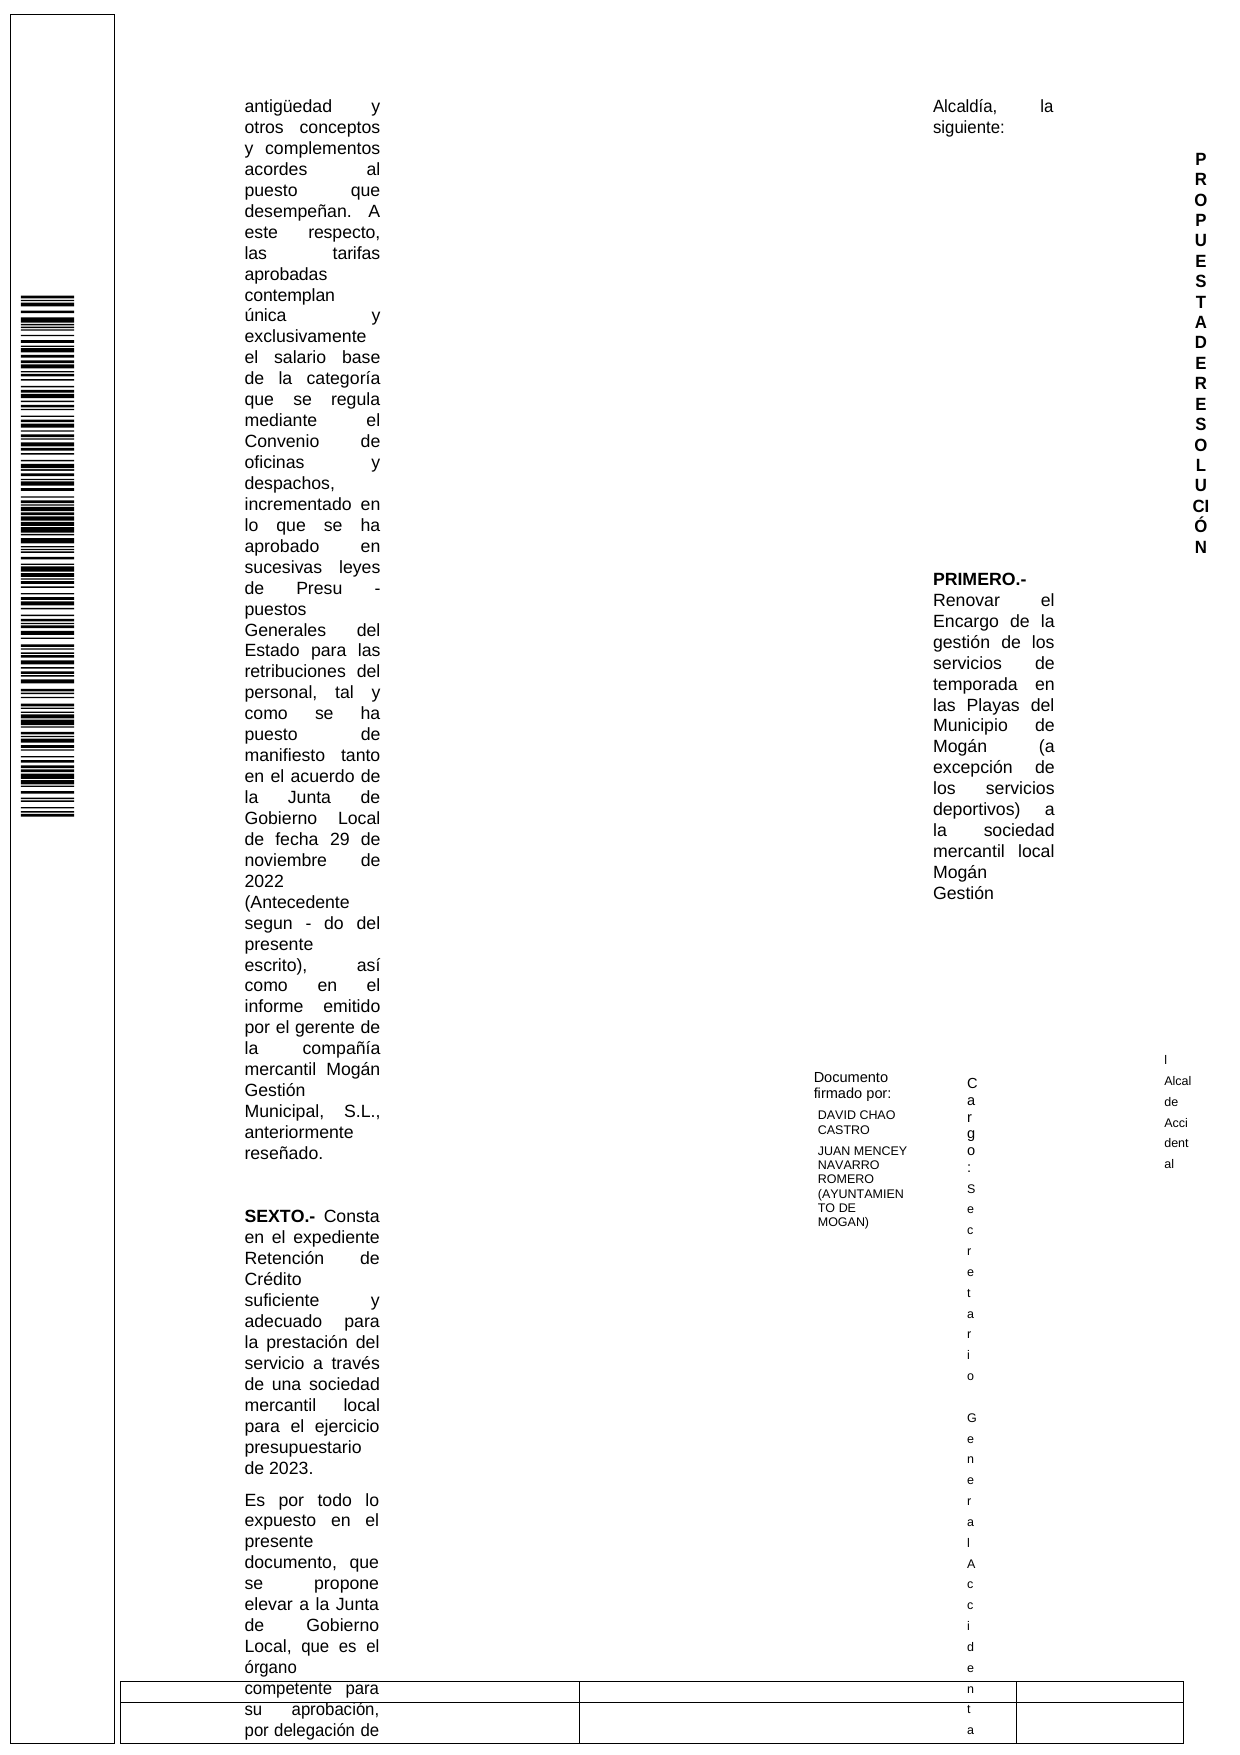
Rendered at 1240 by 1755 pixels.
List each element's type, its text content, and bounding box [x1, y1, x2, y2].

text Alcaldía, la siguiente: [933, 96, 1053, 137]
text SEXTO.- Consta en el expediente Retención de Crédito suficiente y adecuado para la prestación del servicio a través de una sociedad mercantil local para el ejercicio presupuestario de 2023. [244, 1206, 379, 1478]
text PRIMERO.- Renovar el Encargo de la gestión de los servicios de temporada en las Playas del Municipio de Mogán (a excepción de los servicios deportivos) a la sociedad mercantil local Mogán Gestión [933, 569, 1054, 903]
text PROPUESTA DE RESOLUCIÓN [1191, 148, 1210, 557]
text su aprobación, por delegación de [244, 1703, 379, 1740]
text JUAN MENCEY NAVARRO ROMERO (AYUNTAMIENTO DE MOGAN) [818, 1143, 910, 1229]
text competente para [244, 1682, 379, 1702]
text Es por todo lo expuesto en el presente documento, que se propone elevar a la Junta de Gobierno Local, que es el órgano [244, 1489, 379, 1681]
text Secretario General Accidental Alcalde Accidental [1164, 1048, 1192, 1173]
text Secretario General Accidental Alcalde Accidental [967, 1176, 973, 1681]
text Documento firmado por: [813, 1068, 910, 1102]
text antigüedad y otros conceptos y complementos acordes al puesto que desempeñan. A este respecto, las tarifas aprobadas contemplan única y exclusivamente el salario base de la categoría que se regula mediante el Convenio de oficinas y despachos, incrementado en lo que se ha aprobado en sucesivas leyes de Presu - puestos Generales del Estado para las retribuciones del personal, tal y como se ha puesto de manifiesto tanto en el acuerdo de la Junta de Gobierno Local de fecha 29 de noviembre de 2022 (Antecedente segun - do del presente escrito), así como en el informe emitido por el gerente de la compañía mercantil Mogán Gestión Municipal, S.L., anteriormente reseñado. [244, 96, 380, 1163]
text DAVID CHAO CASTRO [818, 1108, 910, 1137]
